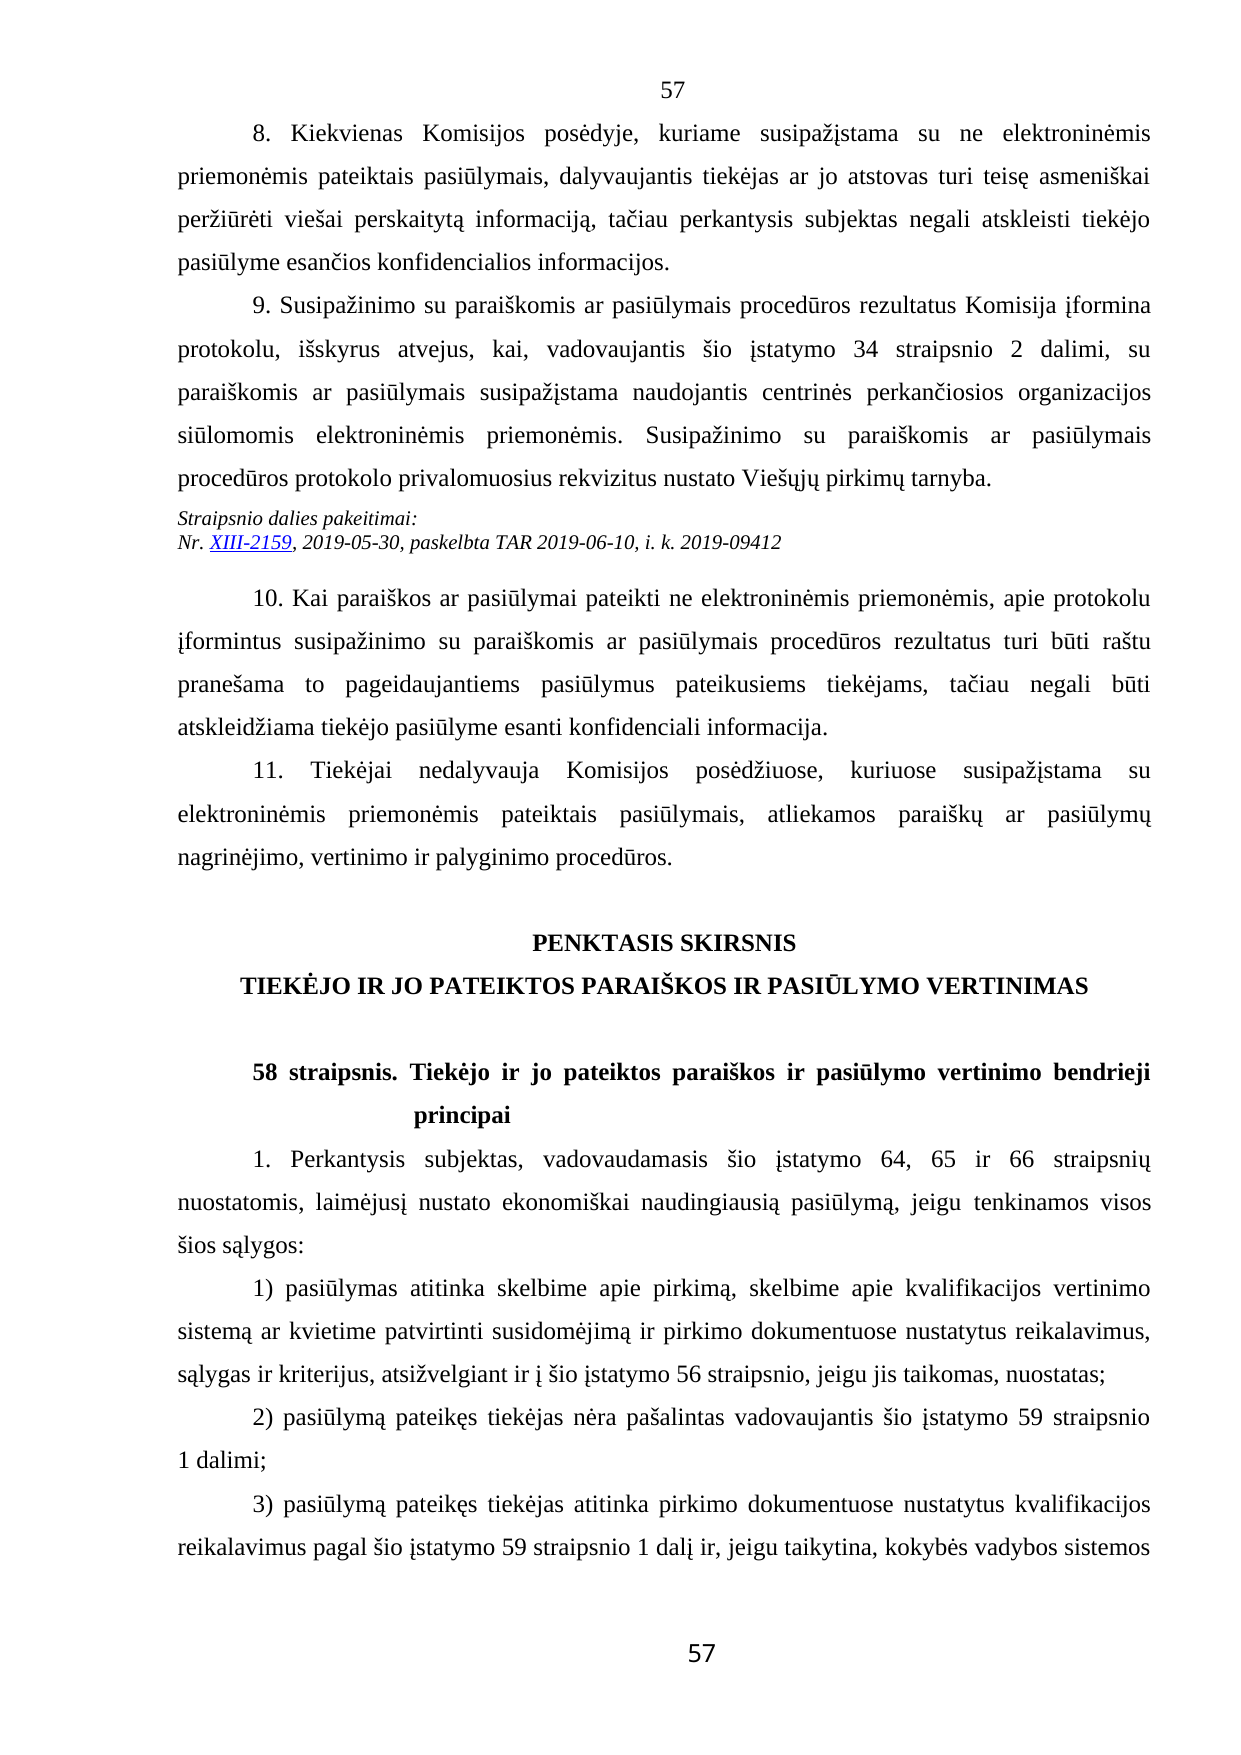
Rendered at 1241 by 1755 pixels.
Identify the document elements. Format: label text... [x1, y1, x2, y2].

subtitle 10. Kai paraiškos ar pasiūlymai pateikti ne elektroninėmis priemonėmis, apie protokolu įformintus susipažinimo su paraiškomis ar pasiūlymais procedūros rezultatus turi būti raštu pranešama to pageidaujantiems pasiūlymus pateikusiems tiekėjams, tačiau negali būti atskleidžiama tiekėjo pasiūlyme esanti konfidenciali informacija. [177, 583, 1152, 741]
text 2) pasiūlymą pateikęs tiekėjas nėra pašalintas vadovaujantis šio įstatymo 59 straipsnio 1 dalimi; [177, 1402, 1152, 1474]
text 9. Susipažinimo su paraiškomis ar pasiūlymais procedūros rezultatus Komisija įformina protokolu, išskyrus atvejus, kai, vadovaujantis šio įstatymo 34 straipsnio 2 dalimi, su paraiškomis ar pasiūlymais susipažįstama naudojantis centrinės perkančiosios organizacijos siūlomomis elektroninėmis priemonėmis. Susipažinimo su paraiškomis ar pasiūlymais procedūros protokolo privalomuosius rekvizitus nustato Viešųjų pirkimų tarnyba. [177, 291, 1152, 492]
text 1. Perkantysis subjektas, vadovaudamasis šio įstatymo 64, 65 ir 66 straipsnių nuostatomis, laimėjusį nustato ekonomiškai naudingiausią pasiūlymą, jeigu tenkinamos visos šios sąlygos: [177, 1144, 1152, 1259]
text Nr. XIII-2159, 2019-05-30, paskelbta TAR 2019-06-10, i. k. 2019-09412 [177, 530, 1152, 554]
text 58 straipsnis. Tiekėjo ir jo pateiktos paraiškos ir pasiūlymo vertinimo bendrieji principai [252, 1057, 1152, 1129]
text 1) pasiūlymas atitinka skelbime apie pirkimą, skelbime apie kvalifikacijos vertinimo sistemą ar kvietime patvirtinti susidomėjimą ir pirkimo dokumentuose nustatytus reikalavimus, sąlygas ir kriterijus, atsižvelgiant ir į šio įstatymo 56 straipsnio, jeigu jis taikomas, nuostatas; [177, 1273, 1152, 1388]
text Straipsnio dalies pakeitimai: [177, 506, 1152, 530]
text PENKTASIS SKIRSNIS [177, 928, 1152, 957]
text TIEKĖJO IR JO PATEIKTOS PARAIŠKOS IR PASIŪLYMO VERTINIMAS [177, 971, 1152, 1000]
text 3) pasiūlymą pateikęs tiekėjas atitinka pirkimo dokumentuose nustatytus kvalifikacijos reikalavimus pagal šio įstatymo 59 straipsnio 1 dalį ir, jeigu taikytina, kokybės vadybos sistemos [177, 1489, 1152, 1561]
text 11. Tiekėjai nedalyvauja Komisijos posėdžiuose, kuriuose susipažįstama su elektroninėmis priemonėmis pateiktais pasiūlymais, atliekamos paraiškų ar pasiūlymų nagrinėjimo, vertinimo ir palyginimo procedūros. [177, 756, 1152, 871]
subtitle 8. Kiekvienas Komisijos posėdyje, kuriame susipažįstama su ne elektroninėmis priemonėmis pateiktais pasiūlymais, dalyvaujantis tiekėjas ar jo atstovas turi teisę asmeniškai peržiūrėti viešai perskaitytą informaciją, tačiau perkantysis subjektas negali atskleisti tiekėjo pasiūlyme esančios konfidencialios informacijos. [177, 118, 1152, 276]
